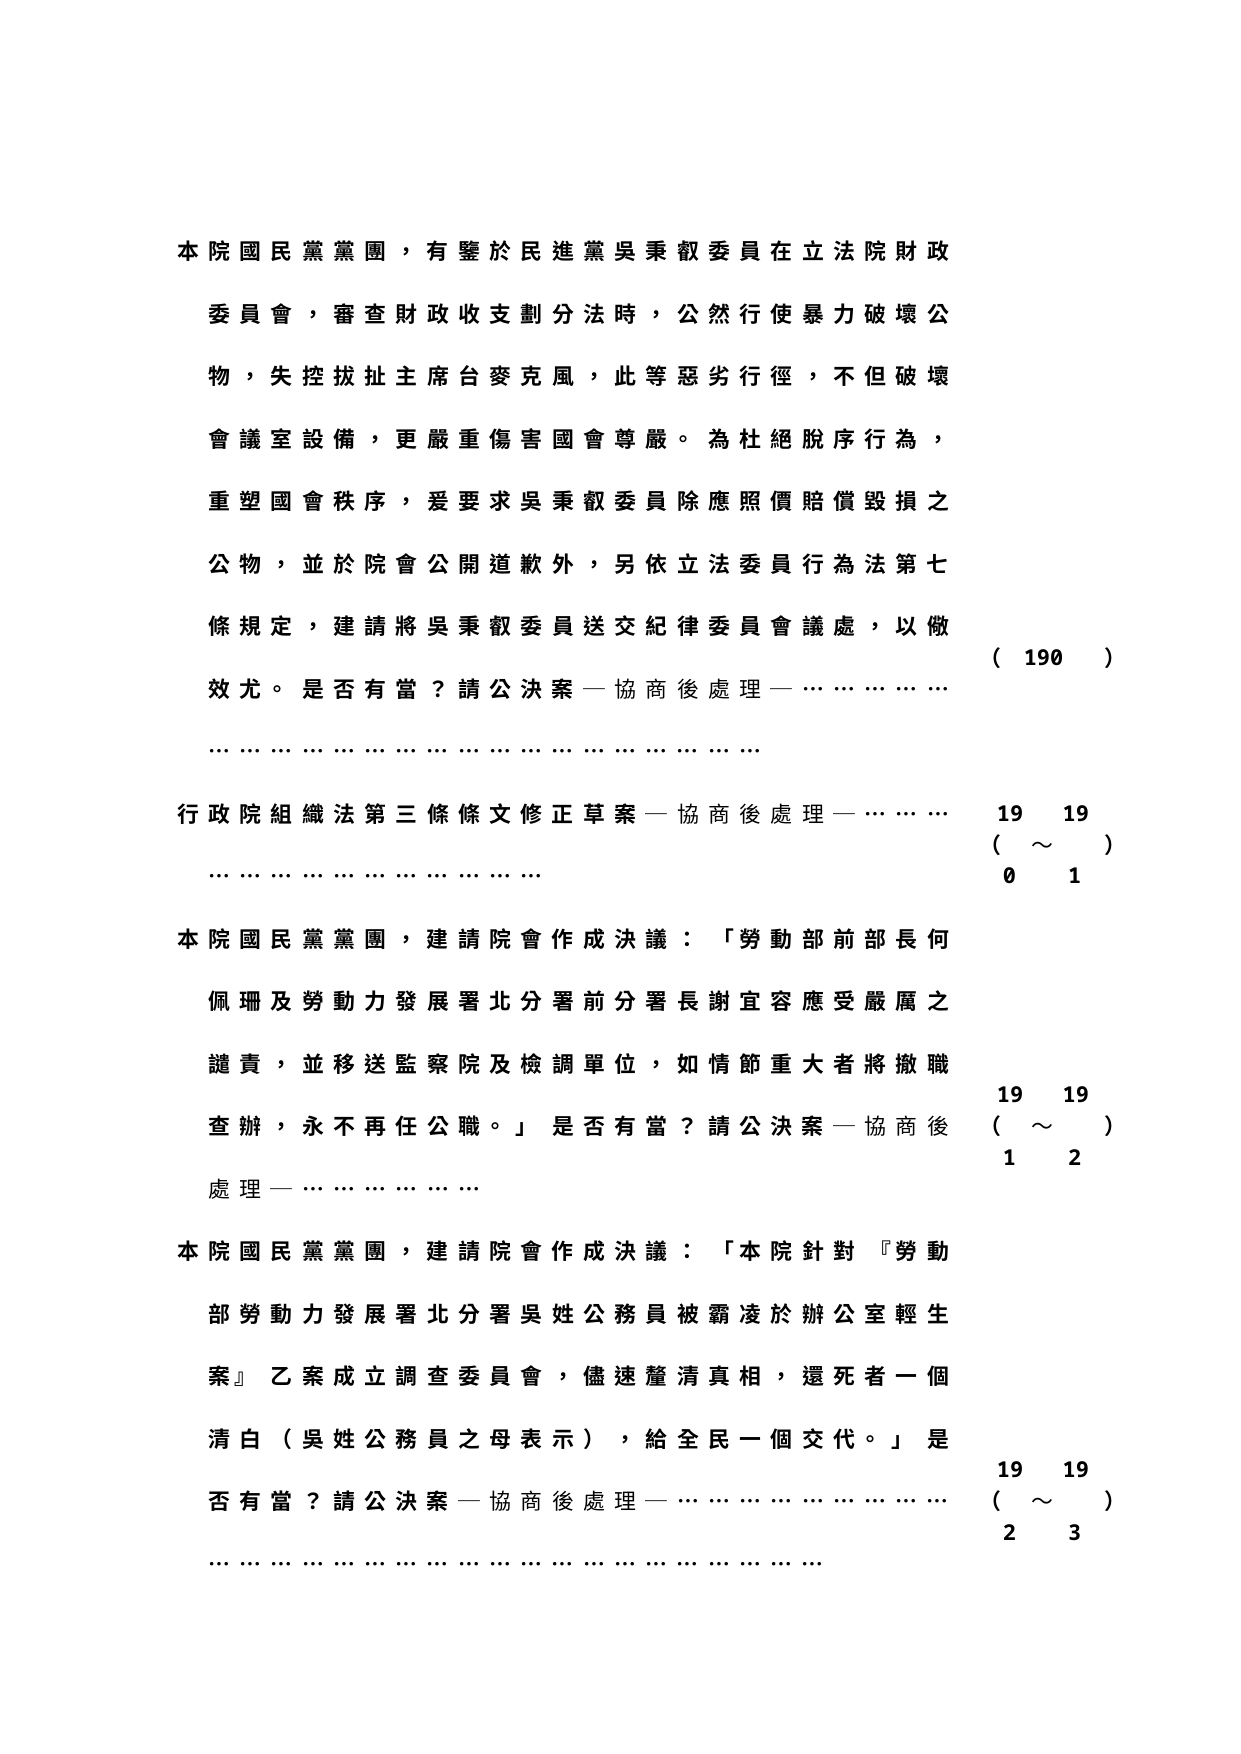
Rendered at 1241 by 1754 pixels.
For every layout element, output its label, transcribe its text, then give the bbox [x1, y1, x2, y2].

table_cell （ [967, 1219, 986, 1594]
table_cell 191 [986, 906, 1023, 1219]
table_cell 本院國民黨黨團，建請院會作成決議：「勞動部前部長何佩珊及勞動力發展署北分署前分署長謝宜容應受嚴厲之譴責，並移送監察院及檢調單位，如情節重大者將撤職查辦，永不再任公職。」是否有當？請公決案─協商後處理─……………… [150, 906, 967, 1219]
table_cell （ [967, 219, 986, 781]
table_cell ～ [1023, 906, 1053, 1219]
table_cell 192 [986, 1219, 1023, 1594]
table_cell ～ [1023, 1219, 1053, 1594]
table_cell ～ [1023, 781, 1053, 906]
table_cell 190 [986, 781, 1023, 906]
table_cell 193 [1053, 1219, 1091, 1594]
table_cell ） [1091, 1219, 1108, 1594]
table_cell （ [967, 781, 986, 906]
table_cell 本院國民黨黨團，有鑒於民進黨吳秉叡委員在立法院財政委員會，審查財政收支劃分法時，公然行使暴力破壞公物，失控拔扯主席台麥克風，此等惡劣行徑，不但破壞會議室設備，更嚴重傷害國會尊嚴。為杜絕脫序行為，重塑國會秩序，爰要求吳秉叡委員除應照價賠償毀損之公物，並於院會公開道歉外，另依立法委員行為法第七條規定，建請將吳秉叡委員送交紀律委員會議處，以儆效尤。是否有當？請公決案─協商後處理─…………………………………………………………… [150, 219, 967, 781]
table_cell ） [1091, 219, 1108, 781]
table_cell 191 [1053, 781, 1091, 906]
table_cell 行政院組織法第三條條文修正草案─協商後處理─…………………………………… [150, 781, 967, 906]
table_cell ） [1091, 781, 1108, 906]
table_cell ） [1091, 906, 1108, 1219]
table_cell 192 [1053, 906, 1091, 1219]
table_cell 190 [986, 219, 1091, 781]
table_cell （ [967, 906, 986, 1219]
table_cell 本院國民黨黨團，建請院會作成決議：「本院針對『勞動部勞動力發展署北分署吳姓公務員被霸凌於辦公室輕生案』乙案成立調查委員會，儘速釐清真相，還死者一個清白（吳姓公務員之母表示），給全民一個交代。」是否有當？請公決案─協商後處理─…………………………………………………………………………… [150, 1219, 967, 1594]
